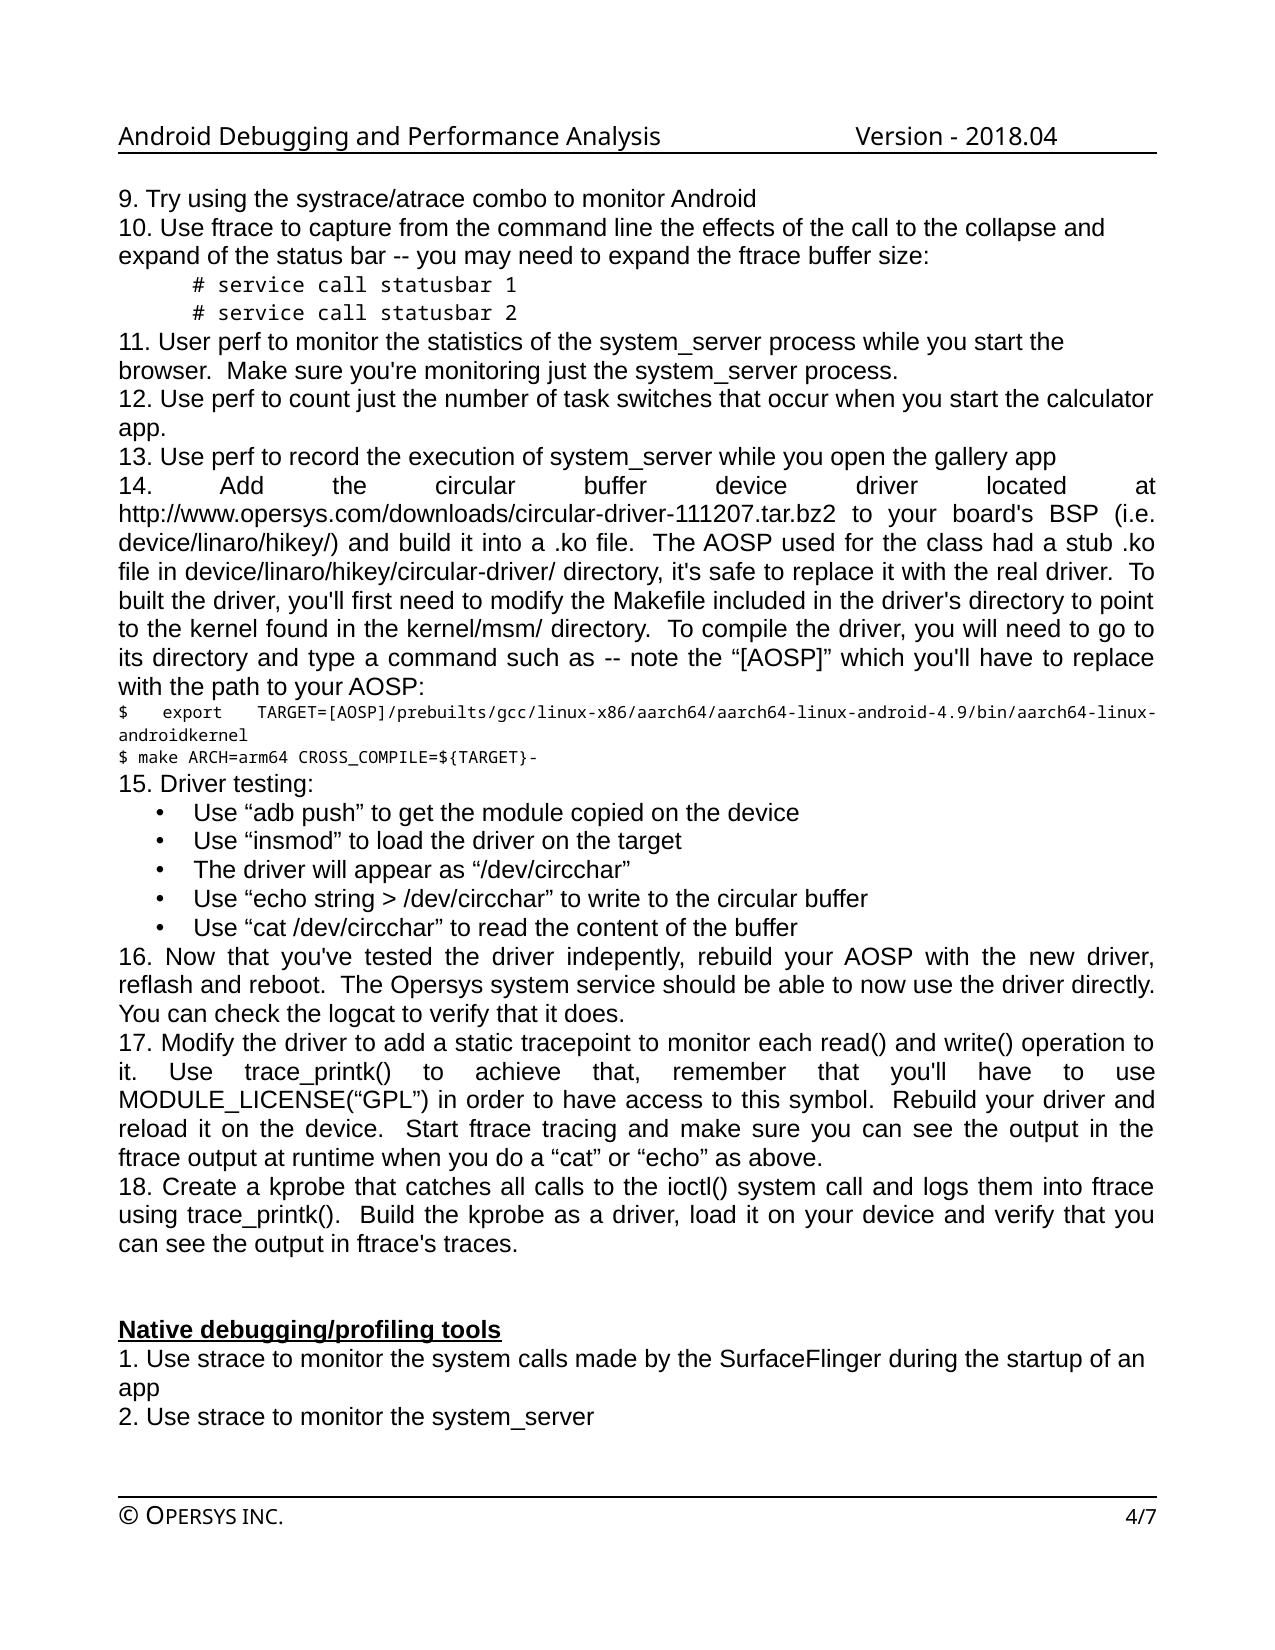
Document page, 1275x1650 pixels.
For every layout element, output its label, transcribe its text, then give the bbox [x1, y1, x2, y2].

text # service call statusbar 1 [192, 270, 1157, 298]
text 2. Use strace to monitor the system_server [118, 1402, 1157, 1431]
text 16. Now that you've tested the driver indepently, rebuild your AOSP with the new driver, reflash and reboot. The Opersys system service should be able to now use the driver directly. You can check the logcat to verify that it does. [118, 942, 1157, 1028]
text 13. Use perf to record the execution of system_server while you open the gallery app [118, 442, 1157, 471]
text 15. Driver testing: [118, 769, 1157, 797]
text 14. Add the circular buffer device driver located at http://www.opersys.com/downloads/circular-driver-111207.tar.bz2 to your board's BSP (i.e. device/linaro/hikey/) and build it into a .ko file. The AOSP used for the class had a stub .ko file in device/linaro/hikey/circular-driver/ directory, it's safe to replace it with the real driver. To built the driver, you'll first need to modify the Makefile included in the driver's directory to point to the kernel found in the kernel/msm/ directory. To compile the driver, you will need to go to its directory and type a command such as -- note the “[AOSP]” which you'll have to replace with the path to your AOSP: [118, 471, 1157, 701]
text 18. Create a kprobe that catches all calls to the ioctl() system call and logs them into ftrace using trace_printk(). Build the kprobe as a driver, load it on your device and verify that you can see the output in ftrace's traces. [118, 1172, 1157, 1258]
list Use “insmod” to load the driver on the target [156, 826, 1157, 855]
text # service call statusbar 2 [192, 298, 1157, 327]
list Use “echo string > /dev/circchar” to write to the circular buffer [156, 884, 1157, 913]
text 11. User perf to monitor the statistics of the system_server process while you start the browser. Make sure you're monitoring just the system_server process. [118, 327, 1157, 384]
list The driver will appear as “/dev/circchar” [156, 855, 1157, 884]
text 17. Modify the driver to add a static tracepoint to monitor each read() and write() operation to it. Use trace_printk() to achieve that, remember that you'll have to use MODULE_LICENSE(“GPL”) in order to have access to this symbol. Rebuild your driver and reload it on the device. Start ftrace tracing and make sure you can see the output in the ftrace output at runtime when you do a “cat” or “echo” as above. [118, 1028, 1157, 1172]
text 12. Use perf to count just the number of task switches that occur when you start the calculator app. [118, 384, 1157, 442]
text 9. Try using the systrace/atrace combo to monitor Android [118, 184, 1157, 212]
text $ export TARGET=[AOSP]/prebuilts/gcc/linux-x86/aarch64/aarch64-linux-android-4.9/bin/aarch64-linux-androidkernel [118, 701, 1157, 746]
text 1. Use strace to monitor the system calls made by the SurfaceFlinger during the startup of an app [118, 1344, 1157, 1402]
list Use “adb push” to get the module copied on the device [156, 797, 1157, 826]
text 10. Use ftrace to capture from the command line the effects of the call to the collapse and expand of the status bar -- you may need to expand the ftrace buffer size: [118, 212, 1157, 270]
text Native debugging/profiling tools [118, 1316, 1157, 1344]
list Use “cat /dev/circchar” to read the content of the buffer [156, 913, 1157, 942]
text $ make ARCH=arm64 CROSS_COMPILE=${TARGET}- [118, 746, 1157, 769]
